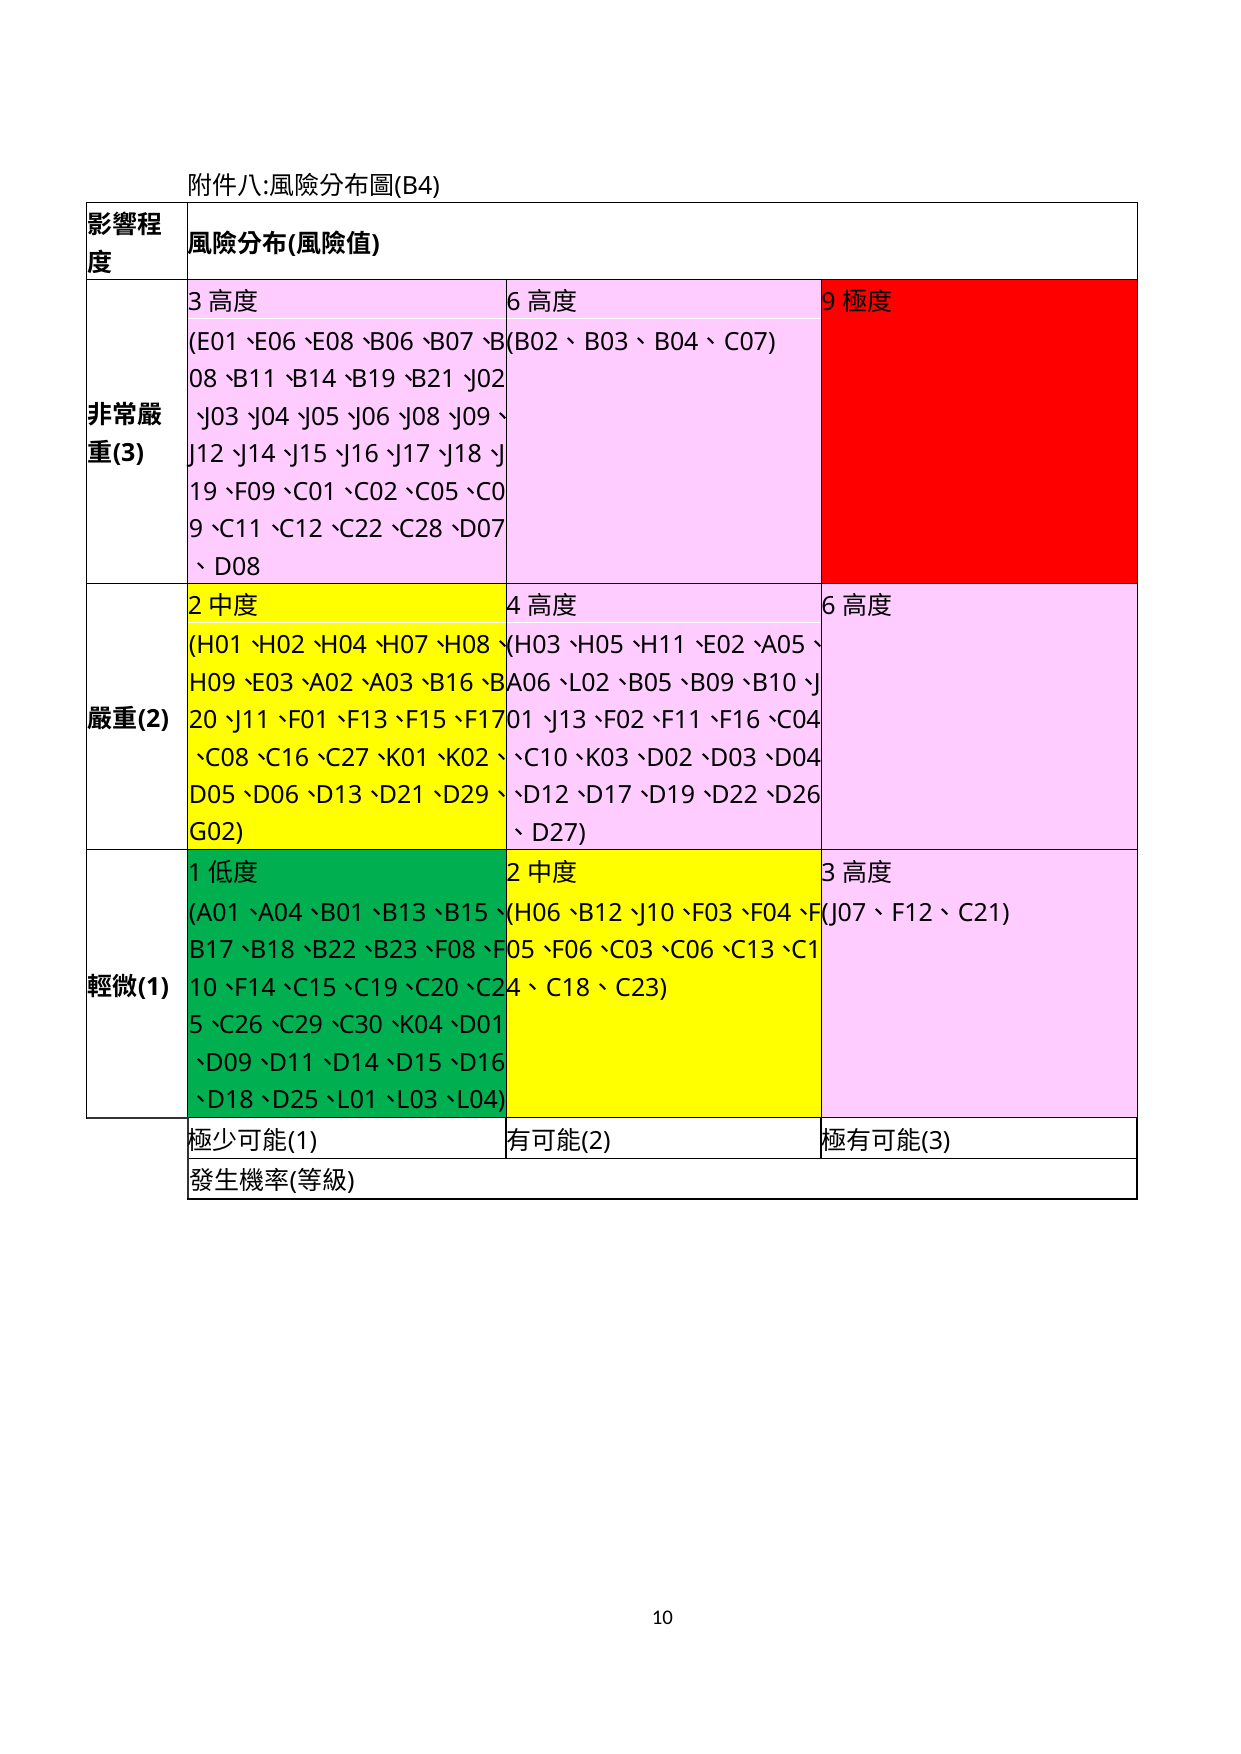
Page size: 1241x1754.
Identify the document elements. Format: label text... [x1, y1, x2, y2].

table_cell 有可能(2) [507, 1118, 820, 1157]
table_cell 極少可能(1) [189, 1118, 505, 1157]
text 附件八:風險分布圖(B4) [187, 164, 1137, 202]
table_cell (H01、H02、H04、H07、H08、H09、E03、A02、A03、B16、B20、J11、F01、F13、F15、F17、C08、C16、C27、K01、K02、D05、D06、D13、D21、D29、G02) [188, 623, 506, 849]
table_cell (E01、E06、E08、B06、B07、B08、B11、B14、B19、B21、J02、J03、J04、J05、J06、J08、J09、J12、J14、J15、J16、J17、J18、J19、F09、C01、C02、C05、C09、C11、C12、C22、C28、D07、D08 [188, 319, 506, 583]
table_cell 4 高度 [507, 584, 821, 622]
table_header 影響程度 [87, 203, 187, 279]
table_cell (A01、A04、B01、B13、B15、B17、B18、B22、B23、F08、F10、F14、C15、C19、C20、C25、C26、C29、C30、K04、D01、D09、D11、D14、D15、D16、D18、D25、L01、L03、L04) [188, 889, 506, 1117]
table_cell (B02、B03、B04、C07) [507, 319, 821, 583]
table_cell (J07、F12、C21) [822, 889, 1137, 1117]
table_cell 發生機率(等級) [189, 1159, 1136, 1197]
table_cell 6 高度 [507, 280, 821, 318]
table_cell (H03、H05、H11、E02、A05、A06、L02、B05、B09、B10、J01、J13、F02、F11、F16、C04、C10、K03、D02、D03、D04、D12、D17、D19、D22、D26、D27) [507, 623, 821, 849]
table_cell 非常嚴重(3) [87, 280, 187, 583]
table_cell 3 高度 [188, 280, 506, 318]
table_cell 極有可能(3) [822, 1118, 1136, 1157]
table_cell [87, 1119, 187, 1157]
table_cell 1 低度 [188, 850, 506, 889]
table_cell 2 中度 [188, 584, 506, 622]
table_cell 3 高度 [822, 850, 1137, 889]
table_cell 嚴重(2) [87, 584, 187, 849]
table_cell 6 高度 [822, 584, 1137, 849]
table_header 風險分布(風險值) [188, 203, 1137, 279]
table_cell [87, 1158, 187, 1197]
table_cell 2 中度 [507, 850, 821, 889]
table_cell 9 極度 [822, 280, 1137, 583]
table_cell (H06、B12、J10、F03、F04、F05、F06、C03、C06、C13、C14、C18、C23) [507, 889, 821, 1117]
table_cell 輕微(1) [87, 850, 187, 1117]
